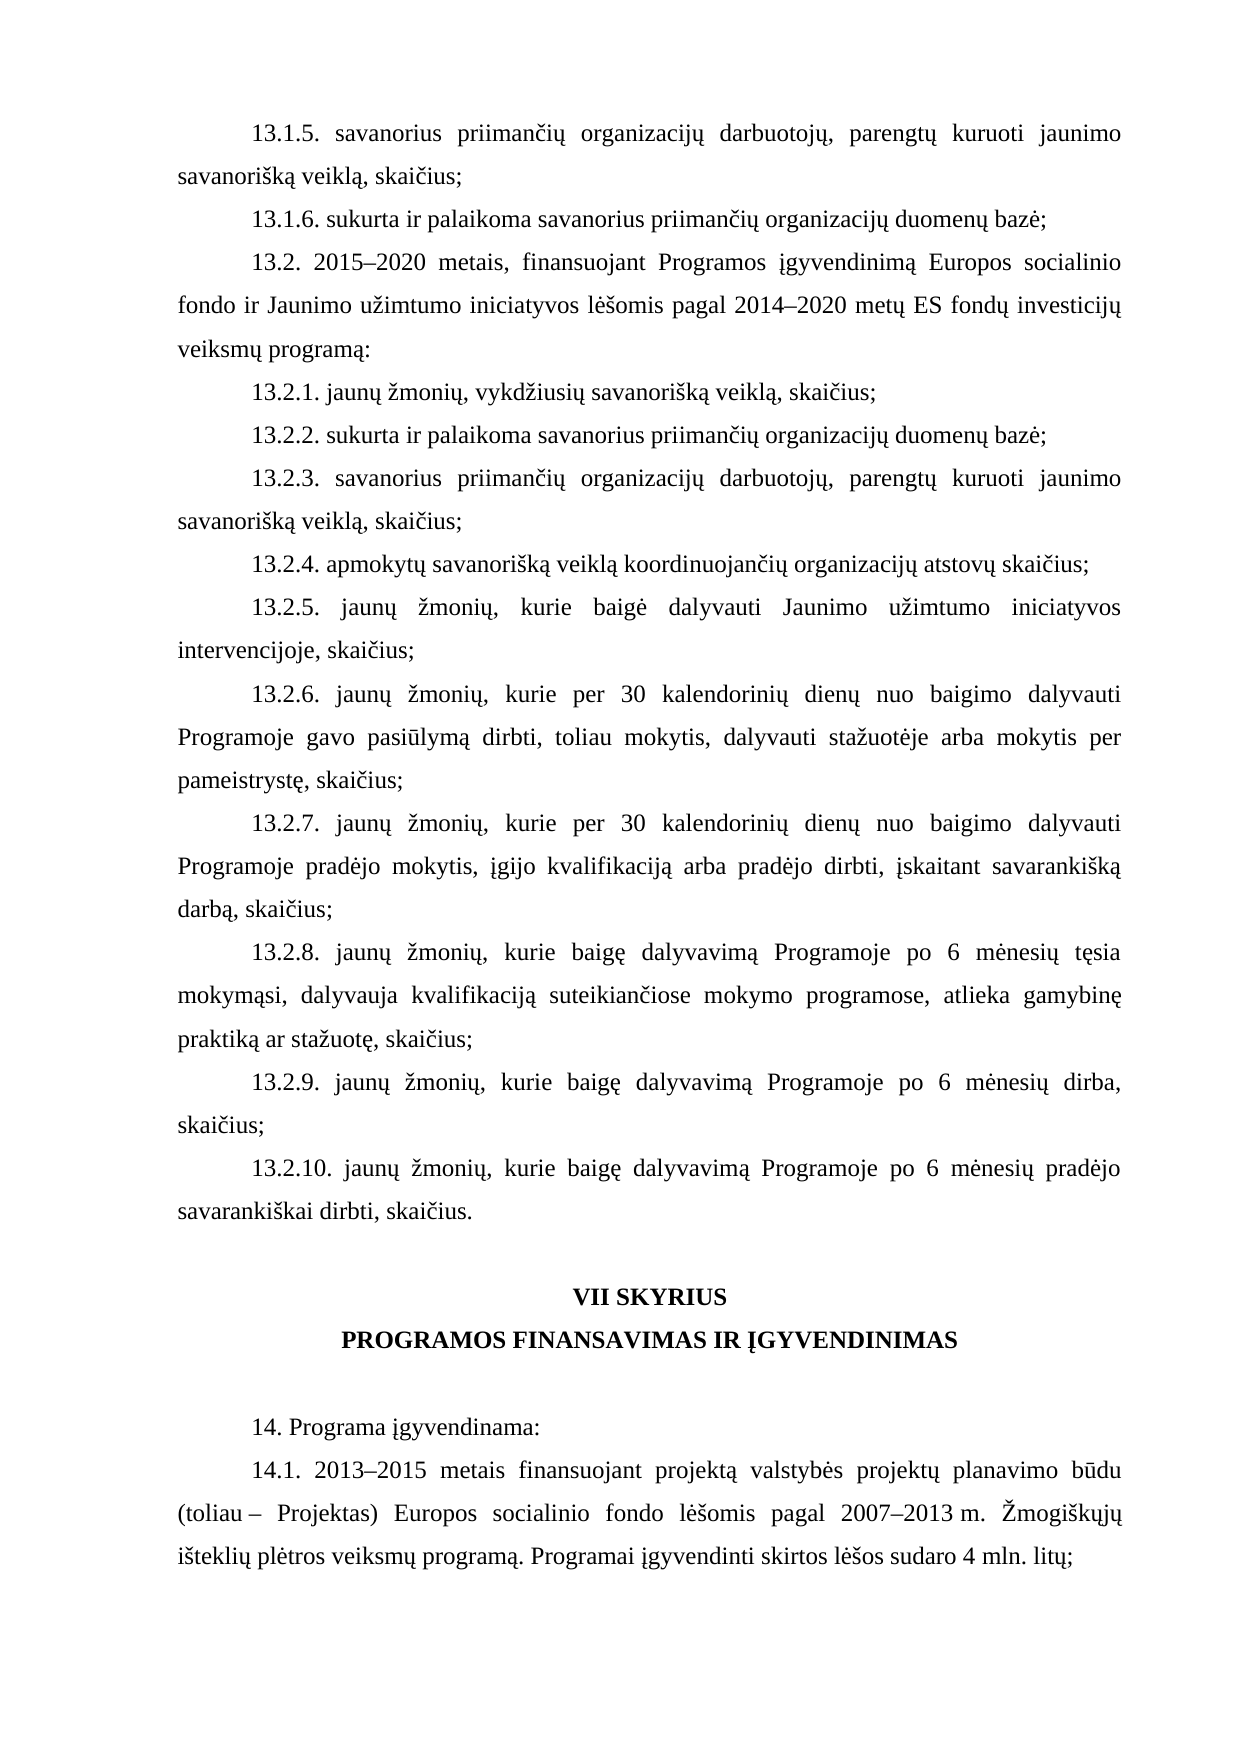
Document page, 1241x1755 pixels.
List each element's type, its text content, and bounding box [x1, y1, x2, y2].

text 13.2.7. jaunų žmonių, kurie per 30 kalendorinių dienų nuo baigimo dalyvauti Programoje pradėjo mokytis, įgijo kvalifikaciją arba pradėjo dirbti, įskaitant savarankišką darbą, skaičius; [177, 808, 1122, 923]
text 13.2.3. savanorius priimančių organizacijų darbuotojų, parengtų kuruoti jaunimo savanorišką veiklą, skaičius; [177, 463, 1122, 535]
text 13.1.5. savanorius priimančių organizacijų darbuotojų, parengtų kuruoti jaunimo savanorišką veiklą, skaičius; [177, 118, 1122, 190]
text 14. Programa įgyvendinama: [177, 1412, 1122, 1441]
text 13.2.5. jaunų žmonių, kurie baigė dalyvauti Jaunimo užimtumo iniciatyvos intervencijoje, skaičius; [177, 592, 1122, 664]
text 14.1. 2013–2015 metais finansuojant projektą valstybės projektų planavimo būdu (toliau – Projektas) Europos socialinio fondo lėšomis pagal 2007–2013 m. Žmogiškųjų išteklių plėtros veiksmų programą. Programai įgyvendinti skirtos lėšos sudaro 4 mln. litų; [177, 1455, 1122, 1570]
text 13.2.10. jaunų žmonių, kurie baigę dalyvavimą Programoje po 6 mėnesių pradėjo savarankiškai dirbti, skaičius. [177, 1153, 1122, 1225]
text VII SKYRIUS [177, 1282, 1122, 1311]
text 13.2.2. sukurta ir palaikoma savanorius priimančių organizacijų duomenų bazė; [177, 420, 1122, 449]
text 13.2.8. jaunų žmonių, kurie baigę dalyvavimą Programoje po 6 mėnesių tęsia mokymąsi, dalyvauja kvalifikaciją suteikiančiose mokymo programose, atlieka gamybinę praktiką ar stažuotę, skaičius; [177, 937, 1122, 1052]
text PROGRAMOS FINANSAVIMAS IR ĮGYVENDINIMAS [177, 1326, 1122, 1354]
text 13.2.1. jaunų žmonių, vykdžiusių savanorišką veiklą, skaičius; [177, 377, 1122, 406]
text 13.1.6. sukurta ir palaikoma savanorius priimančių organizacijų duomenų bazė; [177, 204, 1122, 233]
text 13.2.6. jaunų žmonių, kurie per 30 kalendorinių dienų nuo baigimo dalyvauti Programoje gavo pasiūlymą dirbti, toliau mokytis, dalyvauti stažuotėje arba mokytis per pameistrystę, skaičius; [177, 679, 1122, 794]
text 13.2. 2015–2020 metais, finansuojant Programos įgyvendinimą Europos socialinio fondo ir Jaunimo užimtumo iniciatyvos lėšomis pagal 2014–2020 metų ES fondų investicijų veiksmų programą: [177, 247, 1122, 362]
text 13.2.4. apmokytų savanorišką veiklą koordinuojančių organizacijų atstovų skaičius; [177, 549, 1122, 578]
text 13.2.9. jaunų žmonių, kurie baigę dalyvavimą Programoje po 6 mėnesių dirba, skaičius; [177, 1067, 1122, 1139]
